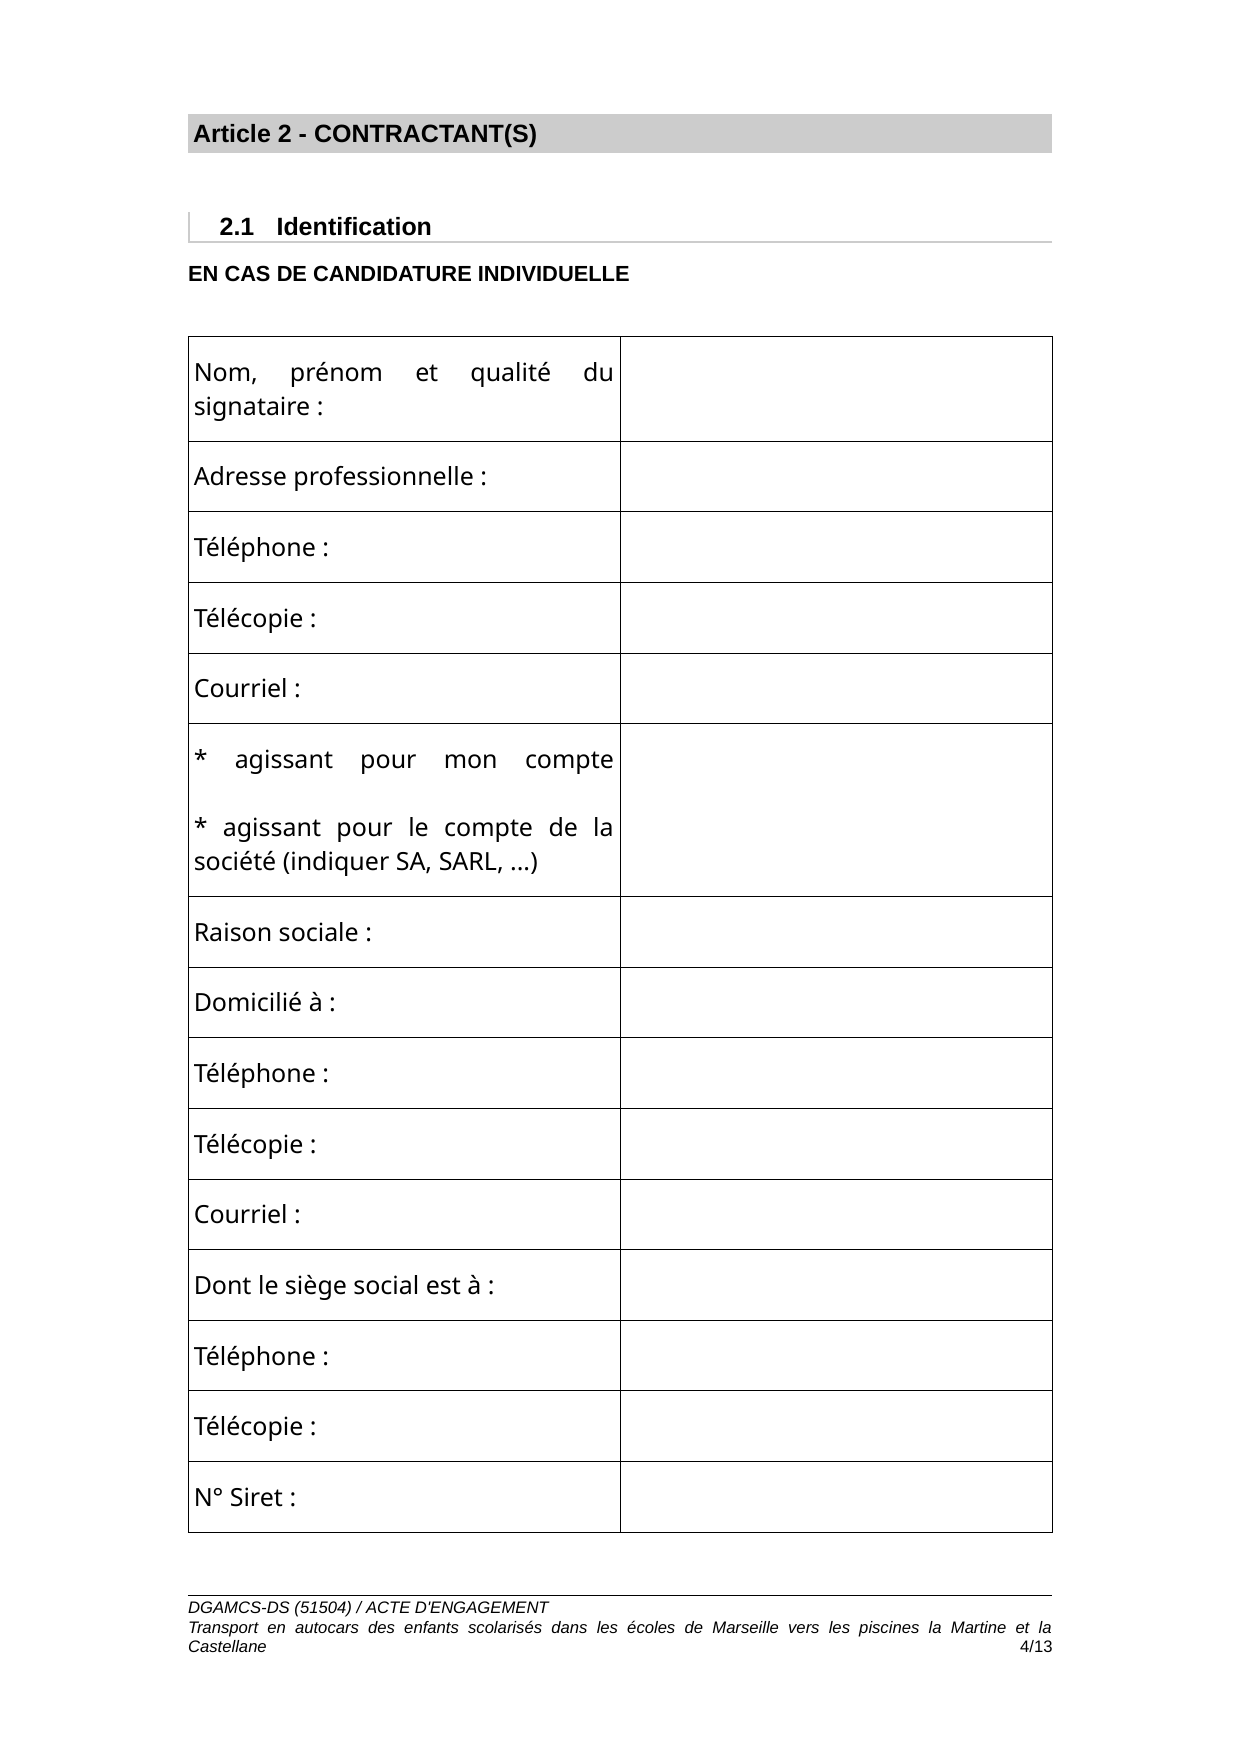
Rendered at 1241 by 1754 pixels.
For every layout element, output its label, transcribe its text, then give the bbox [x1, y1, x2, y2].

table_header Nom, prénom et qualité du signataire : [189, 337, 620, 441]
table_cell [621, 724, 1052, 896]
table_cell [621, 442, 1052, 511]
table_cell [621, 1391, 1052, 1461]
table_cell Télécopie : [189, 583, 620, 653]
table_cell N° Siret : [189, 1462, 620, 1532]
table_cell [621, 1038, 1052, 1108]
text EN CAS DE CANDIDATURE INDIVIDUELLE [188, 260, 1052, 286]
table_cell [621, 1321, 1052, 1390]
table_cell [621, 1462, 1052, 1532]
table_cell [621, 968, 1052, 1037]
table_header [621, 337, 1052, 441]
table_cell [621, 1109, 1052, 1178]
table_cell [621, 583, 1052, 653]
table_cell Courriel : [189, 654, 620, 723]
table_cell [621, 1250, 1052, 1320]
table_cell [621, 897, 1052, 967]
table_cell Courriel : [189, 1180, 620, 1249]
table_cell Télécopie : [189, 1391, 620, 1461]
subtitle Identification [190, 212, 1052, 241]
table_cell Télécopie : [189, 1109, 620, 1178]
table_cell Téléphone : [189, 1321, 620, 1390]
table_cell Raison sociale : [189, 897, 620, 967]
table_cell * agissant pour mon compte * agissant pour le compte de la société (indiquer SA, SARL, ...) [189, 724, 620, 896]
table_cell [621, 512, 1052, 582]
table_cell Téléphone : [189, 512, 620, 582]
table_cell Dont le siège social est à : [189, 1250, 620, 1320]
subtitle CONTRACTANT(S) [190, 116, 1050, 151]
table_cell [621, 1180, 1052, 1249]
table_cell [621, 654, 1052, 723]
table_cell Domicilié à : [189, 968, 620, 1037]
table_cell Téléphone : [189, 1038, 620, 1108]
table_cell Adresse professionnelle : [189, 442, 620, 511]
